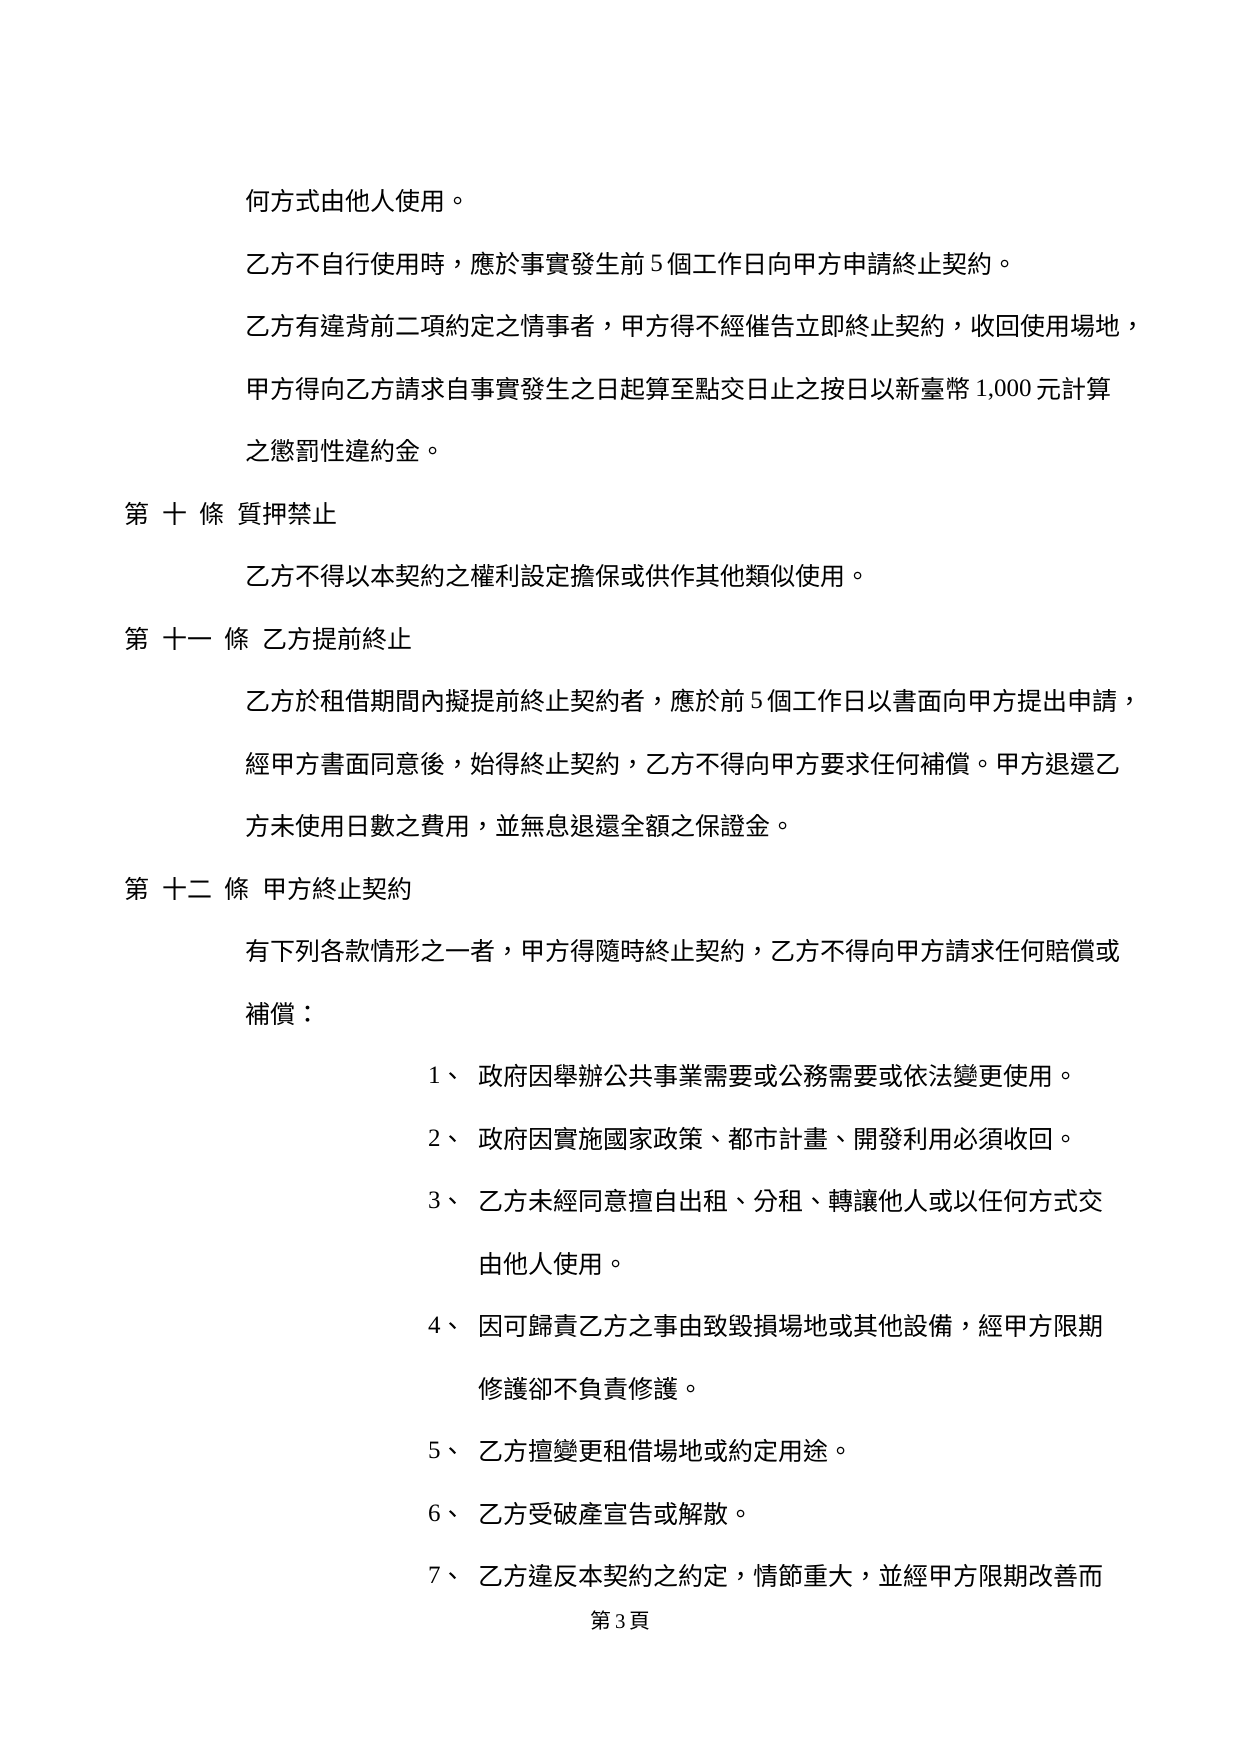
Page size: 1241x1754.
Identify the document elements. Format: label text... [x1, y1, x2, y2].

text 有下列各款情形之一者，甲方得隨時終止契約，乙方不得向甲方請求任何賠償或補償： [245, 908, 1128, 1033]
text 第 十 條 質押禁止 [124, 471, 1128, 533]
text 第 十二 條 甲方終止契約 [124, 846, 1128, 908]
list 乙方未經同意擅自出租、分租、轉讓他人或以任何方式交由他人使用。 [428, 1158, 1128, 1283]
text 何方式由他人使用。 [245, 158, 1128, 221]
text 乙方有違背前二項約定之情事者，甲方得不經催告立即終止契約，收回使用場地，甲方得向乙方請求自事實發生之日起算至點交日止之按日以新臺幣1,000元計算之懲罰性違約金。 [245, 283, 1128, 471]
list 乙方擅變更租借場地或約定用途。 [428, 1408, 1128, 1471]
list 因可歸責乙方之事由致毀損場地或其他設備，經甲方限期修護卻不負責修護。 [428, 1283, 1128, 1408]
text 第 十一 條 乙方提前終止 [124, 596, 1128, 658]
list 政府因舉辦公共事業需要或公務需要或依法變更使用。 [428, 1033, 1128, 1096]
text 乙方於租借期間內擬提前終止契約者，應於前5個工作日以書面向甲方提出申請，經甲方書面同意後，始得終止契約，乙方不得向甲方要求任何補償。甲方退還乙方未使用日數之費用，並無息退還全額之保證金。 [245, 658, 1128, 846]
text 乙方不自行使用時，應於事實發生前5個工作日向甲方申請終止契約。 [245, 221, 1128, 283]
list 政府因實施國家政策、都市計畫、開發利用必須收回。 [428, 1096, 1128, 1158]
list 乙方違反本契約之約定，情節重大，並經甲方限期改善而 [428, 1533, 1128, 1596]
text 乙方不得以本契約之權利設定擔保或供作其他類似使用。 [245, 533, 1128, 596]
list 乙方受破產宣告或解散。 [428, 1471, 1128, 1533]
